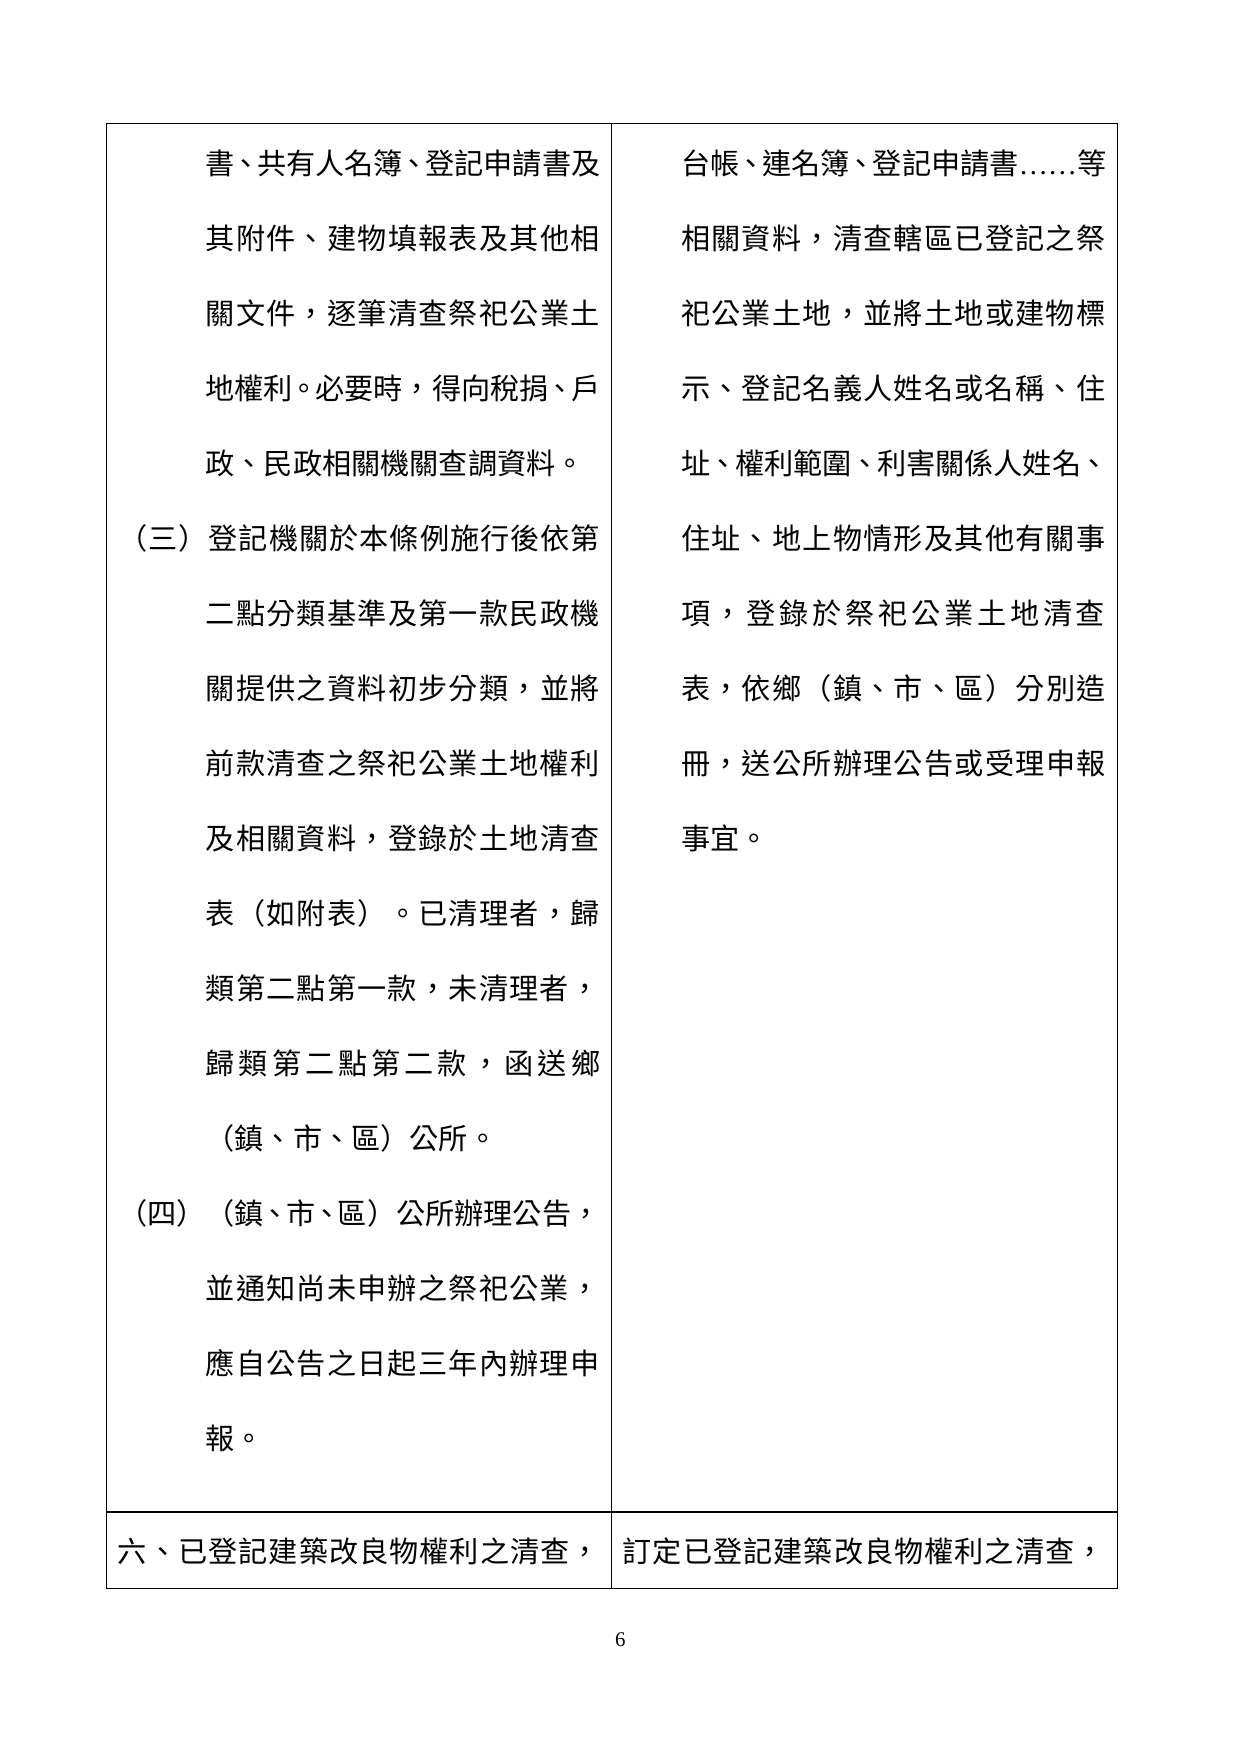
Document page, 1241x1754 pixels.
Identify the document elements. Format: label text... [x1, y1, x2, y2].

table_cell 書、共有人名簿、登記申請書及其附件、建物填報表及其他相關文件，逐筆清查祭祀公業土地權利。必要時，得向稅捐、戶政、民政相關機關查調資料。 （三）登記機關於本條例施行後依第二點分類基準及第一款民政機關提供之資料初步分類，並將前款清查之祭祀公業土地權利及相關資料，登錄於土地清查表（如附表）。已清理者，歸類第二點第一款，未清理者，歸類第二點第二款，函送鄉（鎮、市、區）公所。 （四）（鎮、市、區）公所辦理公告，並通知尚未申辦之祭祀公業，應自公告之日起三年內辦理申報。 [107, 124, 611, 1511]
table_cell 六、已登記建築改良物權利之清查， [107, 1513, 611, 1587]
table_cell 訂定已登記建築改良物權利之清查， [612, 1513, 1117, 1587]
table_cell 台帳、連名簿、登記申請書……等相關資料，清查轄區已登記之祭祀公業土地，並將土地或建物標示、登記名義人姓名或名稱、住址、權利範圍、利害關係人姓名、住址、地上物情形及其他有關事項，登錄於祭祀公業土地清查表，依鄉（鎮、市、區）分別造冊，送公所辦理公告或受理申報事宜。 [612, 124, 1117, 1511]
